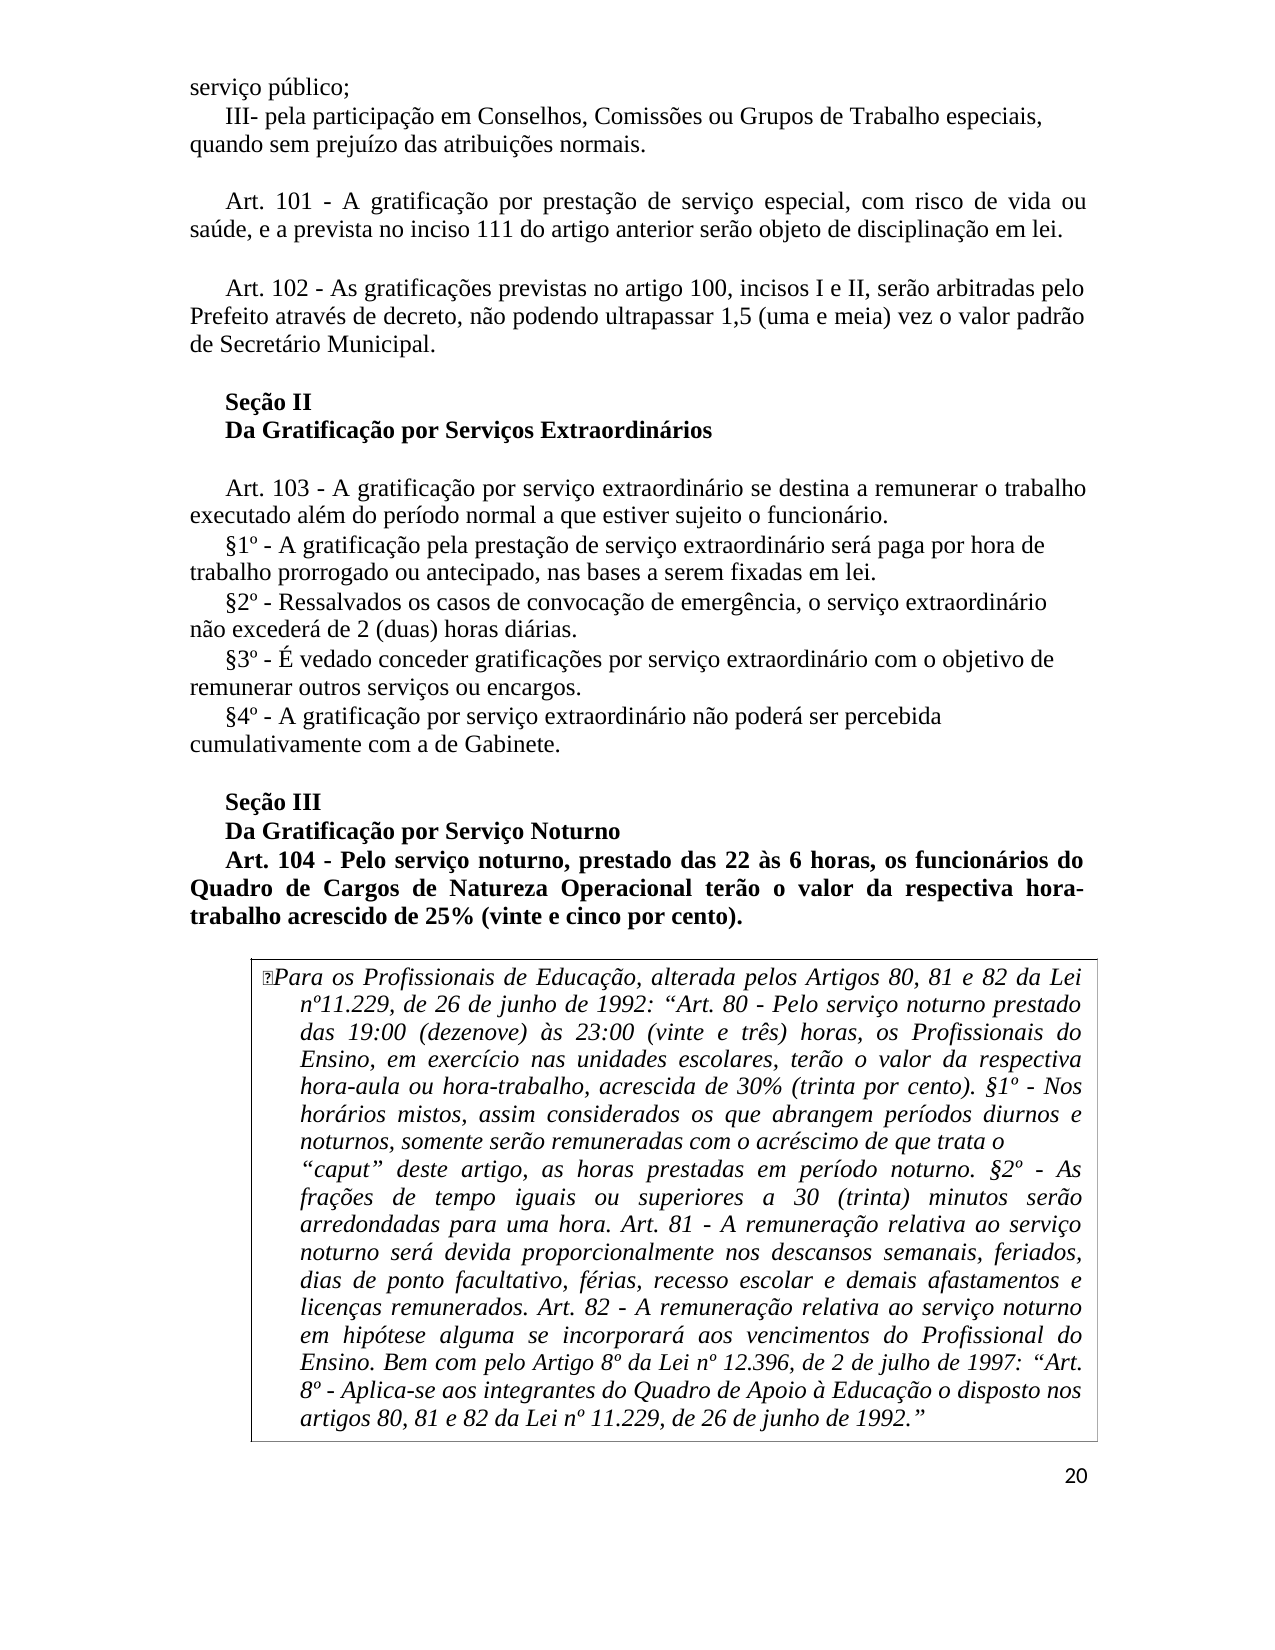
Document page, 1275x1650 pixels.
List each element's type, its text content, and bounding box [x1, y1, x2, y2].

text Art. 104 - Pelo serviço noturno, prestado das 22 às 6 horas, os funcionários do Quadro de Cargos de Natureza Operacional terão o valor da respectiva hora-trabalho acrescido de 25% (vinte e cinco por cento). [189, 846, 1085, 929]
list 1º - A gratificação pela prestação de serviço extraordinário será paga por hora de trabalho prorrogado ou antecipado, nas bases a serem fixadas em lei. [189, 531, 1087, 586]
text Art. 102 - As gratificações previstas no artigo 100, incisos I e II, serão arbitradas pelo Prefeito através de decreto, não podendo ultrapassar 1,5 (uma e meia) vez o valor padrão de Secretário Municipal. [189, 274, 1085, 358]
text Da Gratificação por Serviços Extraordinários [225, 415, 1125, 444]
text 20 [150, 1461, 1087, 1489]
text Art. 101 - A gratificação por prestação de serviço especial, com risco de vida ou saúde, e a prevista no inciso 111 do artigo anterior serão objeto de disciplinação em lei. [189, 188, 1087, 243]
text Art. 103 - A gratificação por serviço extraordinário se destina a remunerar o trabalho executado além do período normal a que estiver sujeito o funcionário. [189, 474, 1087, 529]
list 3º - É vedado conceder gratificações por serviço extraordinário com o objetivo de remunerar outros serviços ou encargos. [189, 646, 1087, 700]
text Seção II [225, 387, 1125, 415]
list 2º - Ressalvados os casos de convocação de emergência, o serviço extraordinário não excederá de 2 (duas) horas diárias. [189, 588, 1087, 643]
list - pela participação em Conselhos, Comissões ou Grupos de Trabalho especiais, quando sem prejuízo das atribuições normais. [189, 102, 1085, 157]
text serviço público; [189, 72, 1125, 101]
text Da Gratificação por Serviço Noturno [225, 816, 1125, 845]
list 4º - A gratificação por serviço extraordinário não poderá ser percebida cumulativamente com a de Gabinete. [189, 703, 1087, 757]
text Seção III [225, 787, 1125, 816]
